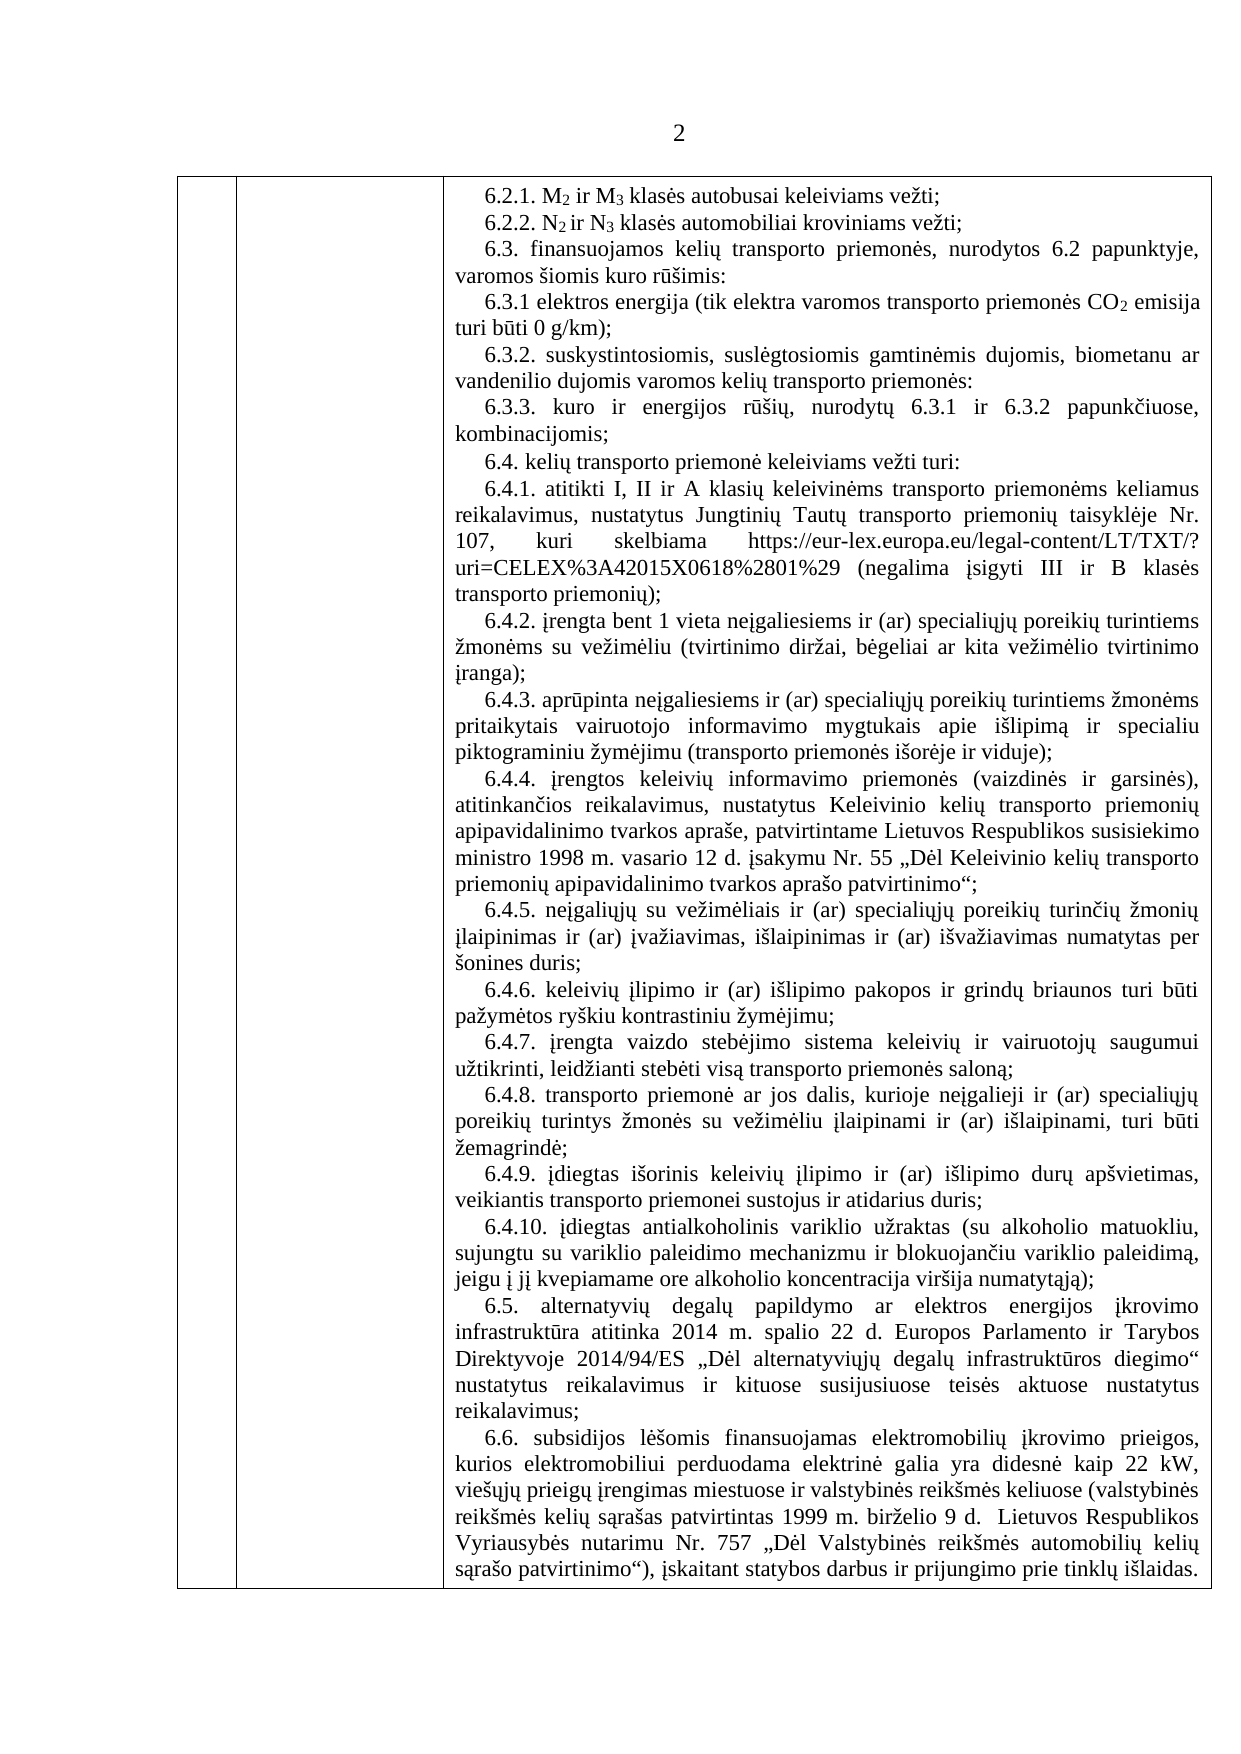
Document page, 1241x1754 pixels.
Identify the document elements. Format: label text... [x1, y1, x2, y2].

table_cell [237, 177, 443, 1588]
table_cell 6.2.1. M2 ir M3 klasės autobusai keleiviams vežti; 6.2.2. N2 ir N3 klasės automobiliai kroviniams vežti; 6.3. finansuojamos kelių transporto priemonės, nurodytos 6.2 papunktyje, varomos šiomis kuro rūšimis: 6.3.1 elektros energija (tik elektra varomos transporto priemonės CO2 emisija turi būti 0 g/km); 6.3.2. suskystintosiomis, suslėgtosiomis gamtinėmis dujomis, biometanu ar vandenilio dujomis varomos kelių transporto priemonės: 6.3.3. kuro ir energijos rūšių, nurodytų 6.3.1 ir 6.3.2 papunkčiuose, kombinacijomis; 6.4. kelių transporto priemonė keleiviams vežti turi: 6.4.1. atitikti I, II ir A klasių keleivinėms transporto priemonėms keliamus reikalavimus, nustatytus Jungtinių Tautų transporto priemonių taisyklėje Nr. 107, kuri skelbiama https://eur-lex.europa.eu/legal-content/LT/TXT/?uri=CELEX%3A42015X0618%2801%29 (negalima įsigyti III ir B klasės transporto priemonių); 6.4.2. įrengta bent 1 vieta neįgaliesiems ir (ar) specialiųjų poreikių turintiems žmonėms su vežimėliu (tvirtinimo diržai, bėgeliai ar kita vežimėlio tvirtinimo įranga); 6.4.3. aprūpinta neįgaliesiems ir (ar) specialiųjų poreikių turintiems žmonėms pritaikytais vairuotojo informavimo mygtukais apie išlipimą ir specialiu piktograminiu žymėjimu (transporto priemonės išorėje ir viduje); 6.4.4. įrengtos keleivių informavimo priemonės (vaizdinės ir garsinės), atitinkančios reikalavimus, nustatytus Keleivinio kelių transporto priemonių apipavidalinimo tvarkos apraše, patvirtintame Lietuvos Respublikos susisiekimo ministro 1998 m. vasario 12 d. įsakymu Nr. 55 „Dėl Keleivinio kelių transporto priemonių apipavidalinimo tvarkos aprašo patvirtinimo“; 6.4.5. neįgaliųjų su vežimėliais ir (ar) specialiųjų poreikių turinčių žmonių įlaipinimas ir (ar) įvažiavimas, išlaipinimas ir (ar) išvažiavimas numatytas per šonines duris; 6.4.6. keleivių įlipimo ir (ar) išlipimo pakopos ir grindų briaunos turi būti pažymėtos ryškiu kontrastiniu žymėjimu; 6.4.7. įrengta vaizdo stebėjimo sistema keleivių ir vairuotojų saugumui užtikrinti, leidžianti stebėti visą transporto priemonės saloną; 6.4.8. transporto priemonė ar jos dalis, kurioje neįgalieji ir (ar) specialiųjų poreikių turintys žmonės su vežimėliu įlaipinami ir (ar) išlaipinami, turi būti žemagrindė; 6.4.9. įdiegtas išorinis keleivių įlipimo ir (ar) išlipimo durų apšvietimas, veikiantis transporto priemonei sustojus ir atidarius duris; 6.4.10. įdiegtas antialkoholinis variklio užraktas (su alkoholio matuokliu, sujungtu su variklio paleidimo mechanizmu ir blokuojančiu variklio paleidimą, jeigu į jį kvepiamame ore alkoholio koncentracija viršija numatytąją); 6.5. alternatyvių degalų papildymo ar elektros energijos įkrovimo infrastruktūra atitinka 2014 m. spalio 22 d. Europos Parlamento ir Tarybos Direktyvoje 2014/94/ES „Dėl alternatyviųjų degalų infrastruktūros diegimo“ nustatytus reikalavimus ir kituose susijusiuose teisės aktuose nustatytus reikalavimus; 6.6. subsidijos lėšomis finansuojamas elektromobilių įkrovimo prieigos, kurios elektromobiliui perduodama elektrinė galia yra didesnė kaip 22 kW, viešųjų prieigų įrengimas miestuose ir valstybinės reikšmės keliuose (valstybinės reikšmės kelių sąrašas patvirtintas 1999 m. birželio 9 d. Lietuvos Respublikos Vyriausybės nutarimu Nr. 757 „Dėl Valstybinės reikšmės automobilių kelių sąrašo patvirtinimo“), įskaitant statybos darbus ir prijungimo prie tinklų išlaidas. [444, 177, 1211, 1588]
table_cell [178, 177, 236, 1588]
